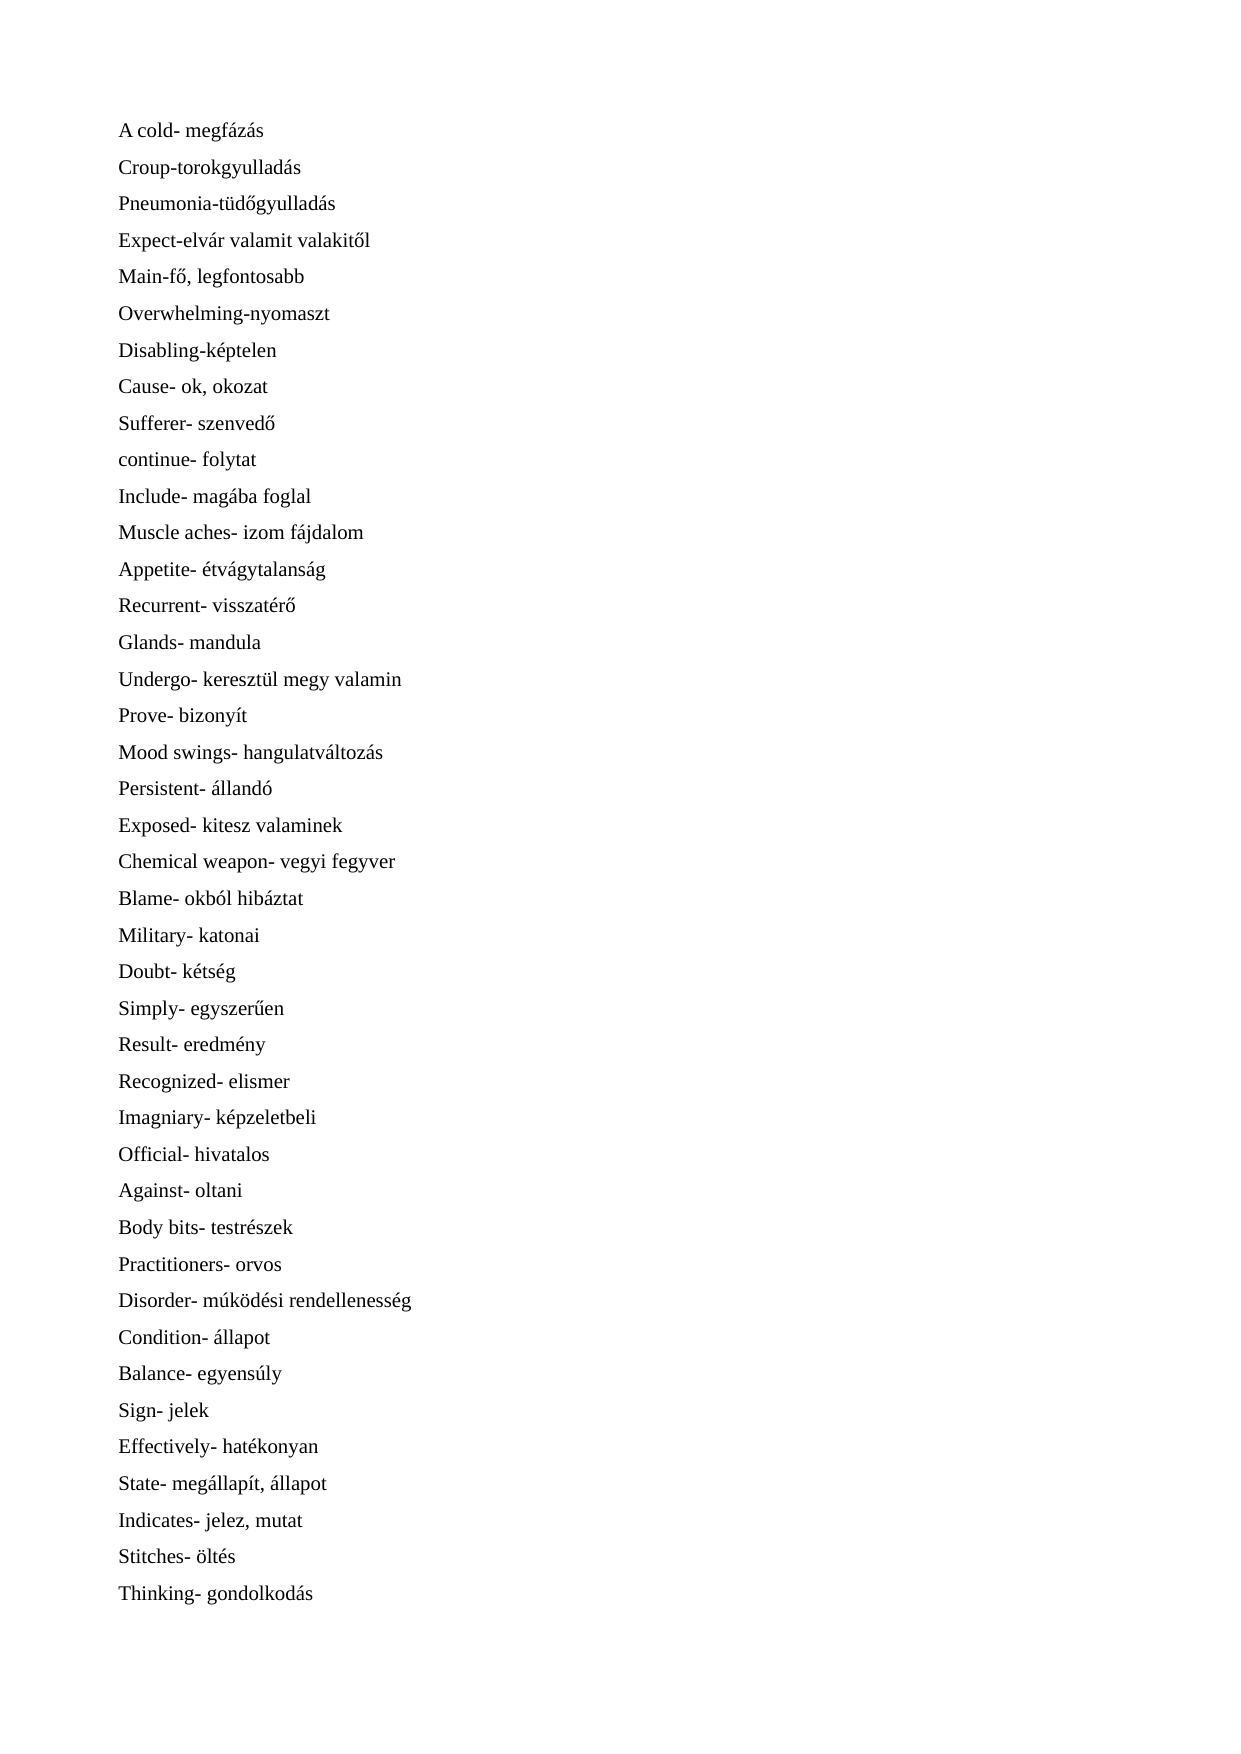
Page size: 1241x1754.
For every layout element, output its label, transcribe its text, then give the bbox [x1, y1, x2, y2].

text Condition- állapot [118, 1325, 1122, 1349]
text Muscle aches- izom fájdalom [118, 520, 1122, 544]
text Persistent- állandó [118, 776, 1122, 800]
text Simply- egyszerűen [118, 996, 1122, 1020]
text Exposed- kitesz valaminek [118, 813, 1122, 837]
text Against- oltani [118, 1178, 1122, 1202]
text continue- folytat [118, 447, 1122, 471]
text Stitches- öltés [118, 1544, 1122, 1568]
text Appetite- étvágytalanság [118, 557, 1122, 581]
text Indicates- jelez, mutat [118, 1507, 1122, 1532]
text Blame- okból hibáztat [118, 886, 1122, 910]
text Practitioners- orvos [118, 1252, 1122, 1276]
text Mood swings- hangulatváltozás [118, 740, 1122, 764]
text Recurrent- visszatérő [118, 593, 1122, 617]
text Expect-elvár valamit valakitől [118, 228, 1122, 252]
text Overwhelming-nyomaszt [118, 301, 1122, 325]
text Chemical weapon- vegyi fegyver [118, 849, 1122, 873]
text Prove- bizonyít [118, 703, 1122, 727]
text Effectively- hatékonyan [118, 1434, 1122, 1458]
text Cause- ok, okozat [118, 374, 1122, 398]
text Result- eredmény [118, 1032, 1122, 1056]
text Doubt- kétség [118, 959, 1122, 983]
text Glands- mandula [118, 630, 1122, 654]
text A cold- megfázás [118, 118, 1122, 142]
text State- megállapít, állapot [118, 1471, 1122, 1495]
text Official- hivatalos [118, 1142, 1122, 1166]
text Disorder- múködési rendellenesség [118, 1288, 1122, 1312]
text Balance- egyensúly [118, 1361, 1122, 1385]
text Croup-torokgyulladás [118, 155, 1122, 179]
text Sign- jelek [118, 1398, 1122, 1422]
text Sufferer- szenvedő [118, 411, 1122, 435]
text Include- magába foglal [118, 484, 1122, 508]
text Military- katonai [118, 922, 1122, 947]
text Recognized- elismer [118, 1069, 1122, 1093]
text Pneumonia-tüdőgyulladás [118, 191, 1122, 215]
text Thinking- gondolkodás [118, 1581, 1122, 1605]
text Disabling-képtelen [118, 337, 1122, 362]
text Main-fő, legfontosabb [118, 264, 1122, 288]
text Imagniary- képzeletbeli [118, 1105, 1122, 1129]
text Body bits- testrészek [118, 1215, 1122, 1239]
text Undergo- keresztül megy valamin [118, 667, 1122, 691]
